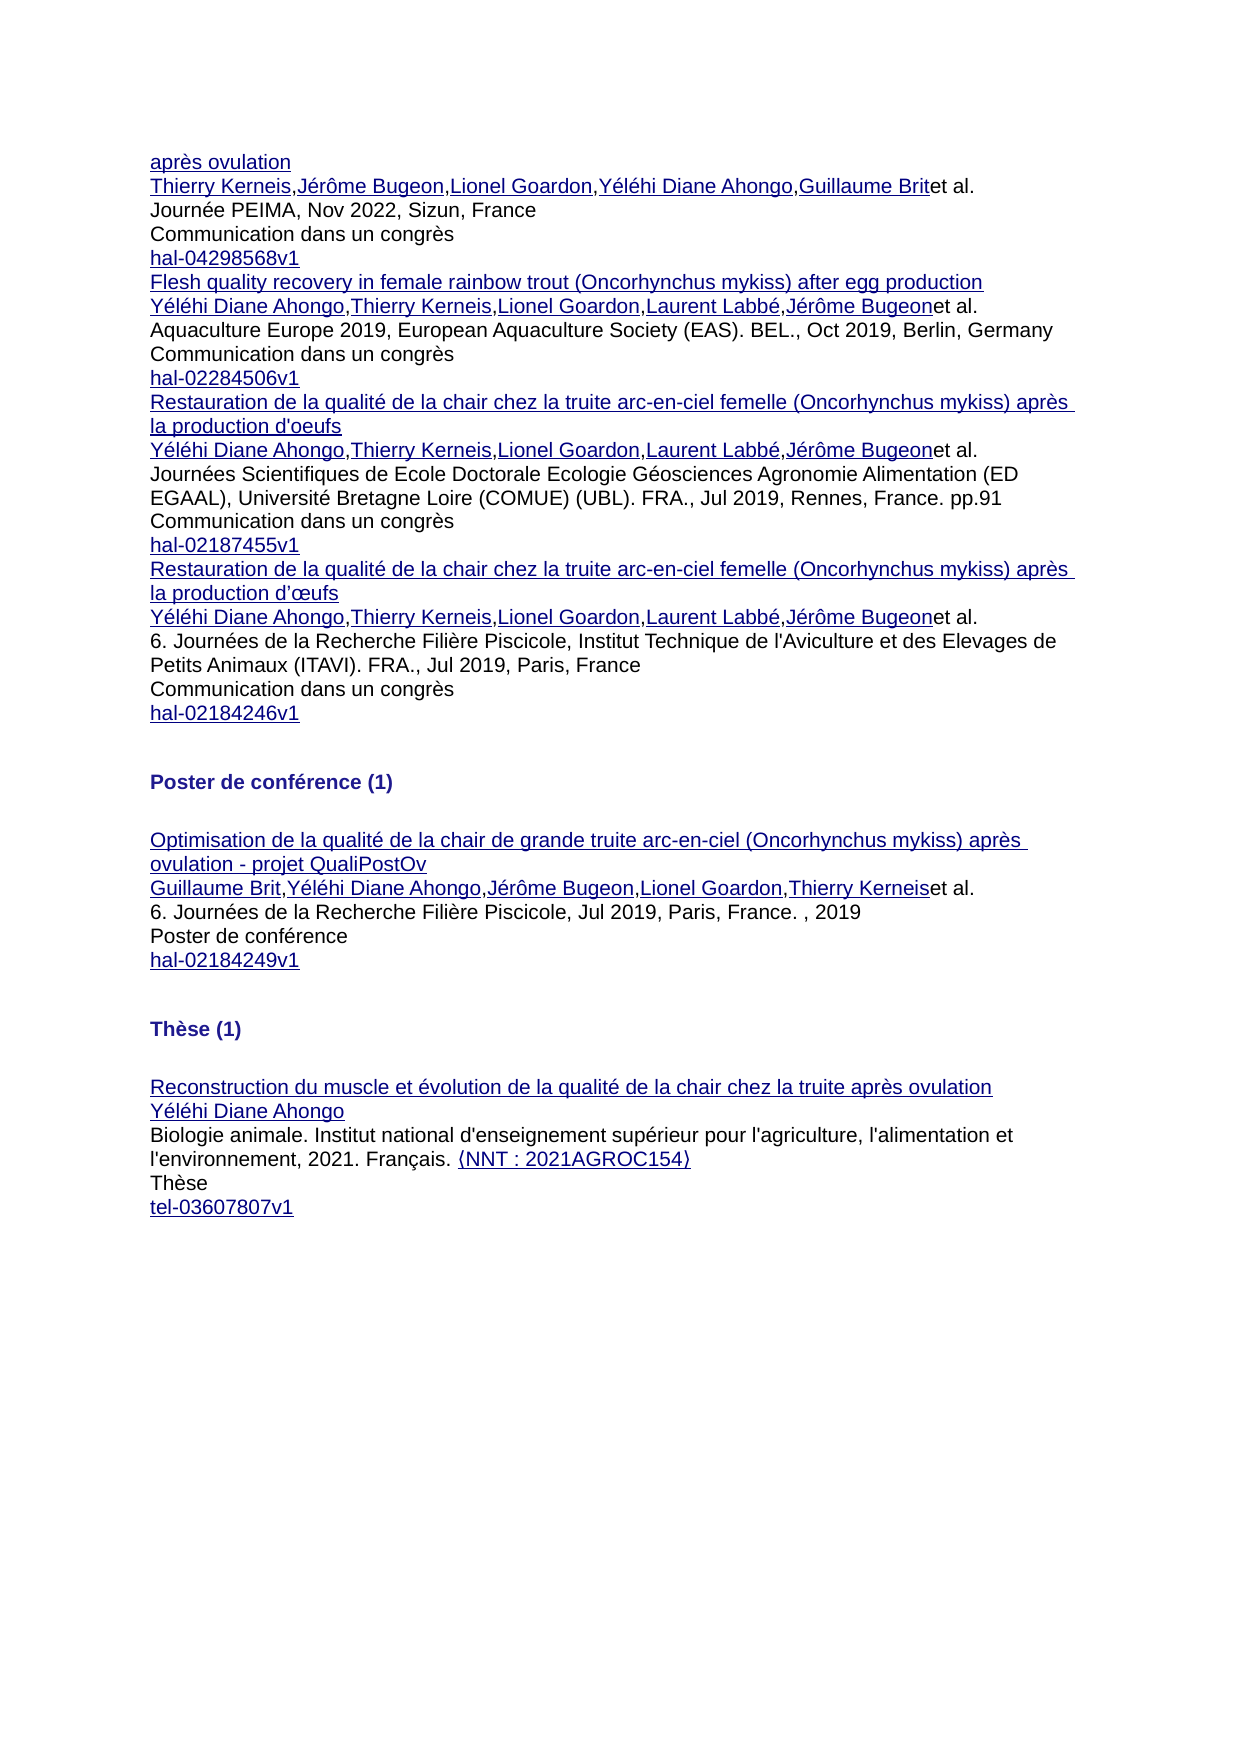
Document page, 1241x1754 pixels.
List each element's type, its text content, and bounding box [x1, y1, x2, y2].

table_cell FEAMP Qualipostov : Optimisation des qualités de grande truite arc en ciel (Oncorhynchus mykiss) après ovulation Thierry Kerneis,Jérôme Bugeon,Lionel Goardon,Yéléhi Diane Ahongo,Guillaume Britet al. Journée PEIMA, Nov 2022, Sizun, France Communication dans un congrès hal-04298568v1 [150, 150, 1090, 270]
table_header Reconstruction du muscle et évolution de la qualité de la chair chez la truite après ovulation Yéléhi Diane Ahongo Biologie animale. Institut national d'enseignement supérieur pour l'agriculture, l'alimentation et l'environnement, 2021. Français. ⟨NNT : 2021AGROC154⟩ Thèse tel-03607807v1 [150, 1075, 1090, 1219]
table_header Optimisation de la qualité de la chair de grande truite arc-en-ciel (Oncorhynchus mykiss) après ovulation - projet QualiPostOv Guillaume Brit,Yéléhi Diane Ahongo,Jérôme Bugeon,Lionel Goardon,Thierry Kerneiset al. 6. Journées de la Recherche Filière Piscicole, Jul 2019, Paris, France. , 2019 Poster de conférence hal-02184249v1 [150, 828, 1090, 972]
subtitle Thèse (1) [150, 1017, 1090, 1041]
subtitle Poster de conférence (1) [150, 770, 1090, 794]
table_cell Flesh quality recovery in female rainbow trout (Oncorhynchus mykiss) after egg production Yéléhi Diane Ahongo,Thierry Kerneis,Lionel Goardon,Laurent Labbé,Jérôme Bugeonet al. Aquaculture Europe 2019, European Aquaculture Society (EAS). BEL., Oct 2019, Berlin, Germany Communication dans un congrès hal-02284506v1 [150, 270, 1090, 389]
table_cell Restauration de la qualité de la chair chez la truite arc-en-ciel femelle (Oncorhynchus mykiss) après la production d'oeufs Yéléhi Diane Ahongo,Thierry Kerneis,Lionel Goardon,Laurent Labbé,Jérôme Bugeonet al. Journées Scientifiques de Ecole Doctorale Ecologie Géosciences Agronomie Alimentation (ED EGAAL), Université Bretagne Loire (COMUE) (UBL). FRA., Jul 2019, Rennes, France. pp.91 Communication dans un congrès hal-02187455v1 [150, 390, 1090, 557]
table_cell Restauration de la qualité de la chair chez la truite arc-en-ciel femelle (Oncorhynchus mykiss) après la production d’œufs Yéléhi Diane Ahongo,Thierry Kerneis,Lionel Goardon,Laurent Labbé,Jérôme Bugeonet al. 6. Journées de la Recherche Filière Piscicole, Institut Technique de l'Aviculture et des Elevages de Petits Animaux (ITAVI). FRA., Jul 2019, Paris, France Communication dans un congrès hal-02184246v1 [150, 557, 1090, 725]
